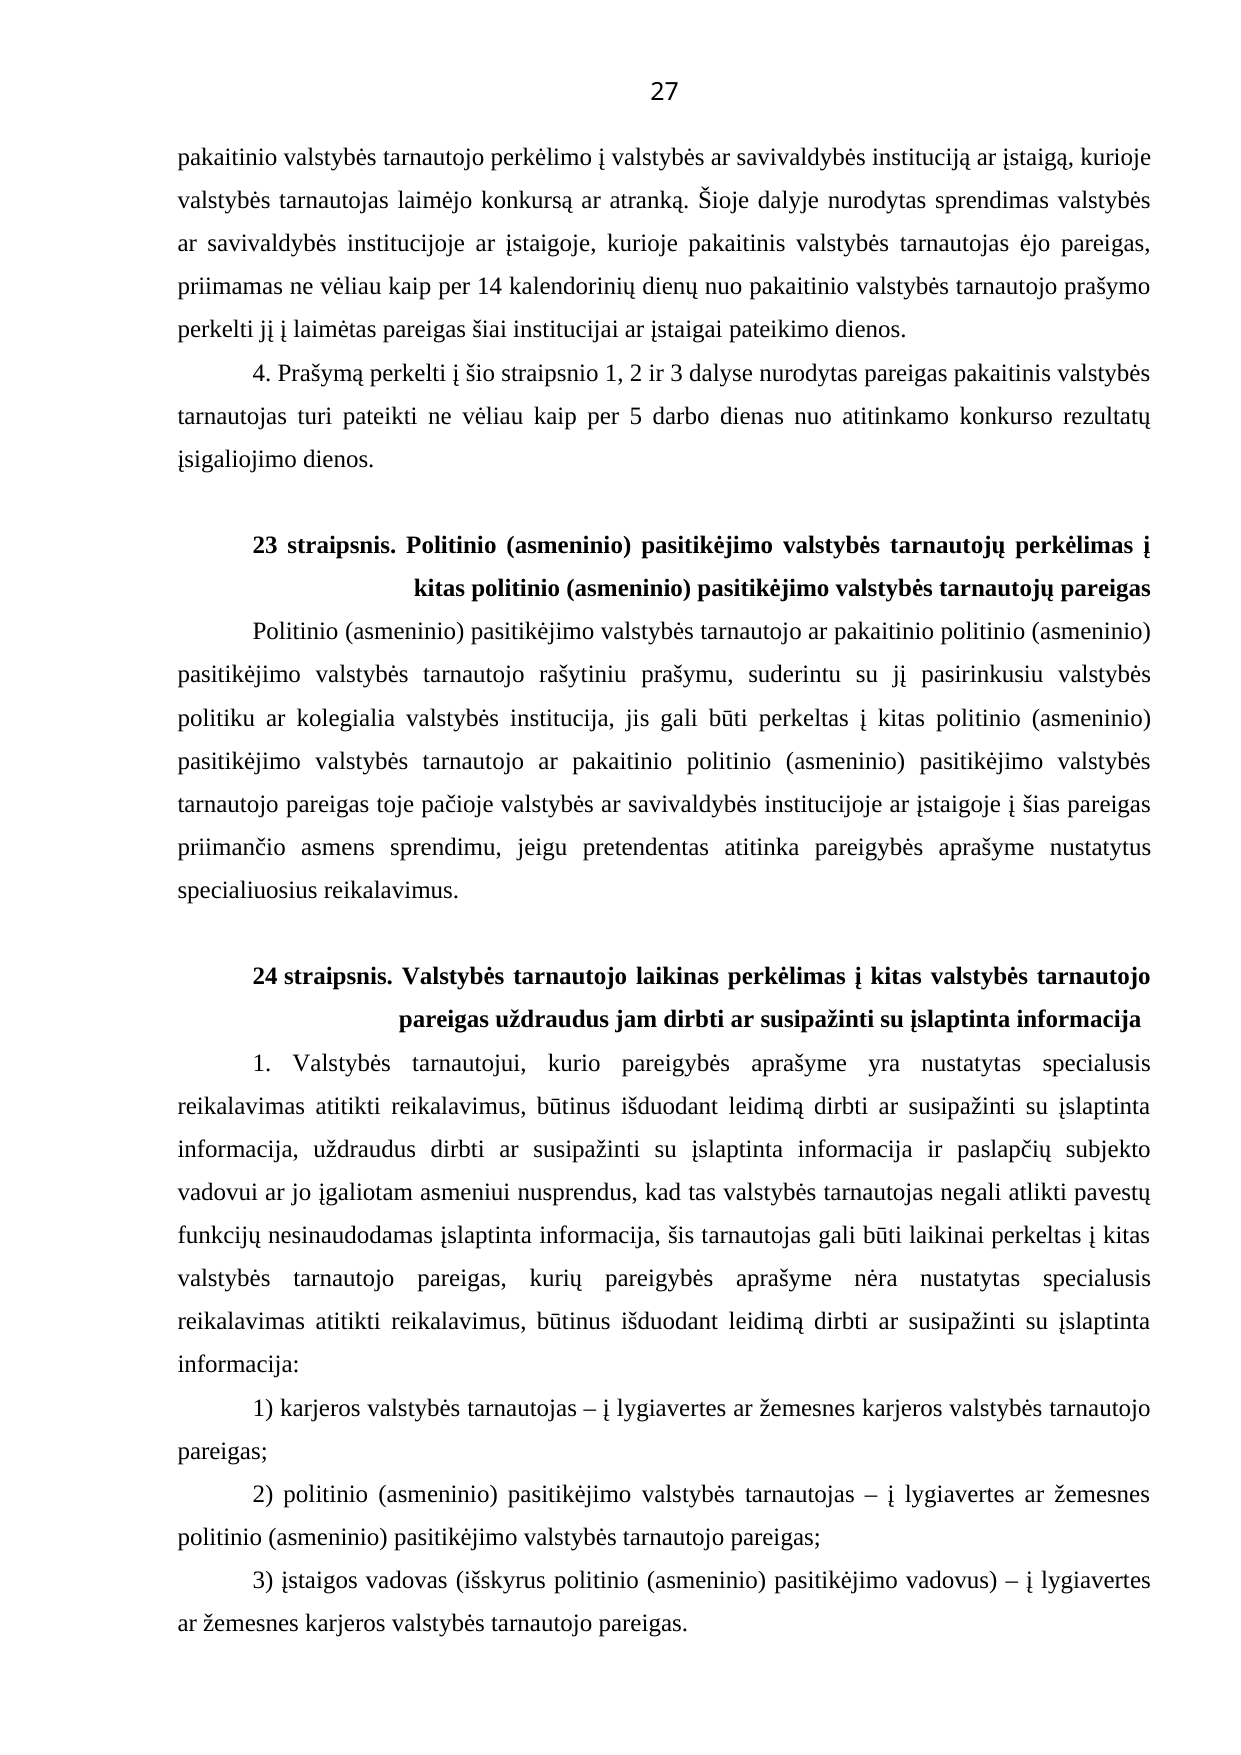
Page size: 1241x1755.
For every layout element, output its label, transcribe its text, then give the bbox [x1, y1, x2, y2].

text Politinio (asmeninio) pasitikėjimo valstybės tarnautojo ar pakaitinio politinio (asmeninio) pasitikėjimo valstybės tarnautojo rašytiniu prašymu, suderintu su jį pasirinkusiu valstybės politiku ar kolegialia valstybės institucija, jis gali būti perkeltas į kitas politinio (asmeninio) pasitikėjimo valstybės tarnautojo ar pakaitinio politinio (asmeninio) pasitikėjimo valstybės tarnautojo pareigas toje pačioje valstybės ar savivaldybės institucijoje ar įstaigoje į šias pareigas priimančio asmens sprendimu, jeigu pretendentas atitinka pareigybės aprašyme nustatytus specialiuosius reikalavimus. [177, 616, 1152, 904]
text 23 straipsnis. Politinio (asmeninio) pasitikėjimo valstybės tarnautojų perkėlimas į kitas politinio (asmeninio) pasitikėjimo valstybės tarnautojų pareigas [252, 530, 1152, 602]
text 3) įstaigos vadovas (išskyrus politinio (asmeninio) pasitikėjimo vadovus) – į lygiavertes ar žemesnes karjeros valstybės tarnautojo pareigas. [177, 1565, 1152, 1637]
text pakaitinio valstybės tarnautojo perkėlimo į valstybės ar savivaldybės instituciją ar įstaigą, kurioje valstybės tarnautojas laimėjo konkursą ar atranką. Šioje dalyje nurodytas sprendimas valstybės ar savivaldybės institucijoje ar įstaigoje, kurioje pakaitinis valstybės tarnautojas ėjo pareigas, priimamas ne vėliau kaip per 14 kalendorinių dienų nuo pakaitinio valstybės tarnautojo prašymo perkelti jį į laimėtas pareigas šiai institucijai ar įstaigai pateikimo dienos. [177, 142, 1152, 343]
text 1. Valstybės tarnautojui, kurio pareigybės aprašyme yra nustatytas specialusis reikalavimas atitikti reikalavimus, būtinus išduodant leidimą dirbti ar susipažinti su įslaptinta informacija, uždraudus dirbti ar susipažinti su įslaptinta informacija ir paslapčių subjekto vadovui ar jo įgaliotam asmeniui nusprendus, kad tas valstybės tarnautojas negali atlikti pavestų funkcijų nesinaudodamas įslaptinta informacija, šis tarnautojas gali būti laikinai perkeltas į kitas valstybės tarnautojo pareigas, kurių pareigybės aprašyme nėra nustatytas specialusis reikalavimas atitikti reikalavimus, būtinus išduodant leidimą dirbti ar susipažinti su įslaptinta informacija: [177, 1048, 1152, 1378]
text 4. Prašymą perkelti į šio straipsnio 1, 2 ir 3 dalyse nurodytas pareigas pakaitinis valstybės tarnautojas turi pateikti ne vėliau kaip per 5 darbo dienas nuo atitinkamo konkurso rezultatų įsigaliojimo dienos. [177, 358, 1152, 473]
text 24 straipsnis. Valstybės tarnautojo laikinas perkėlimas į kitas valstybės tarnautojo pareigas uždraudus jam dirbti ar susipažinti su įslaptinta informacija [252, 961, 1152, 1033]
text 1) karjeros valstybės tarnautojas – į lygiavertes ar žemesnes karjeros valstybės tarnautojo pareigas; [177, 1393, 1152, 1464]
text 2) politinio (asmeninio) pasitikėjimo valstybės tarnautojas – į lygiavertes ar žemesnes politinio (asmeninio) pasitikėjimo valstybės tarnautojo pareigas; [177, 1479, 1152, 1551]
